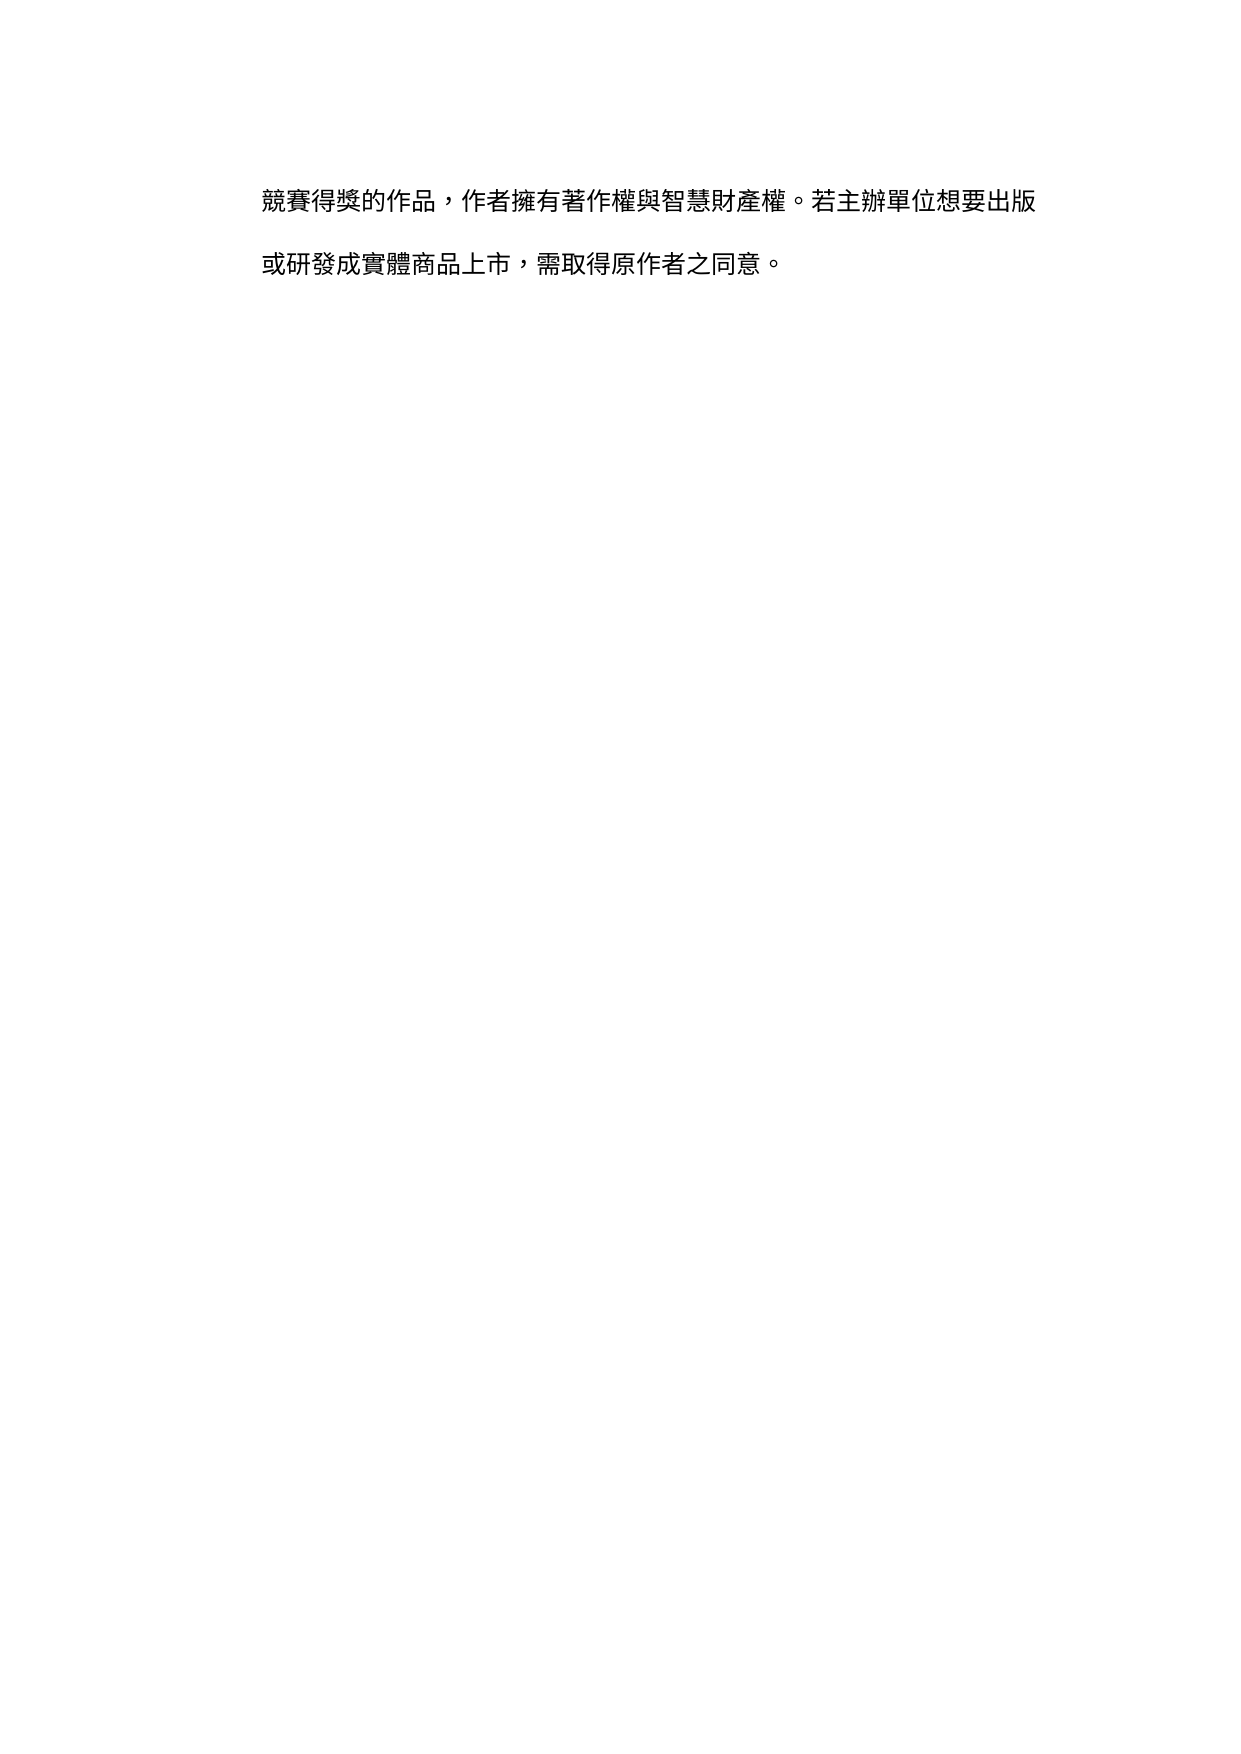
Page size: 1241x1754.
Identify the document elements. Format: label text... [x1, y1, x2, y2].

text 競賽得獎的作品，作者擁有著作權與智慧財產權。若主辦單位想要出版或研發成實體商品上市，需取得原作者之同意。 [187, 158, 1053, 283]
